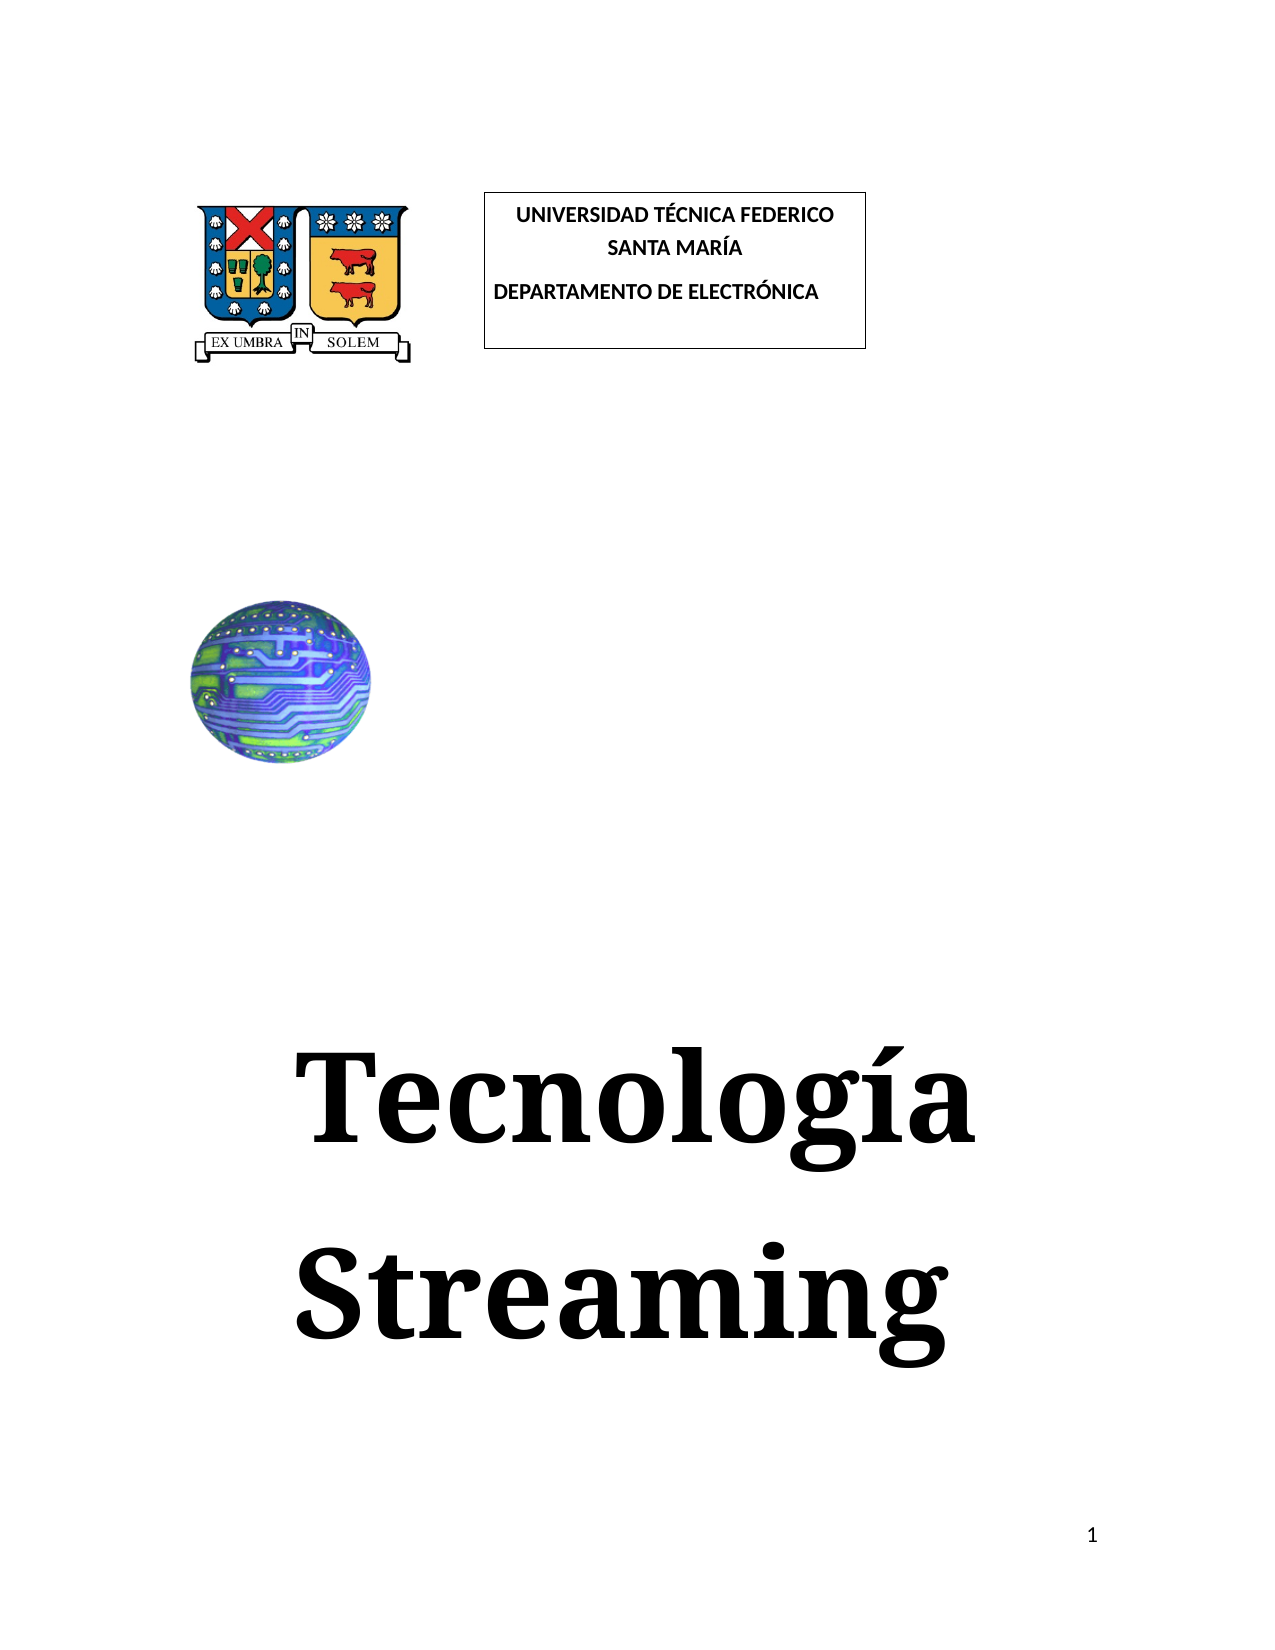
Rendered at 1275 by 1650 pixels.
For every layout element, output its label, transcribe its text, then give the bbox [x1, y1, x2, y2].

picture [177, 597, 384, 772]
text Tecnología Streaming [177, 1009, 1098, 1375]
text UNIVERSIDAD TÉCNICA FEDERICO SANTA MARÍA [493, 201, 857, 261]
text DEPARTAMENTO DE ELECTRÓNICA [493, 277, 857, 306]
picture [177, 190, 429, 375]
